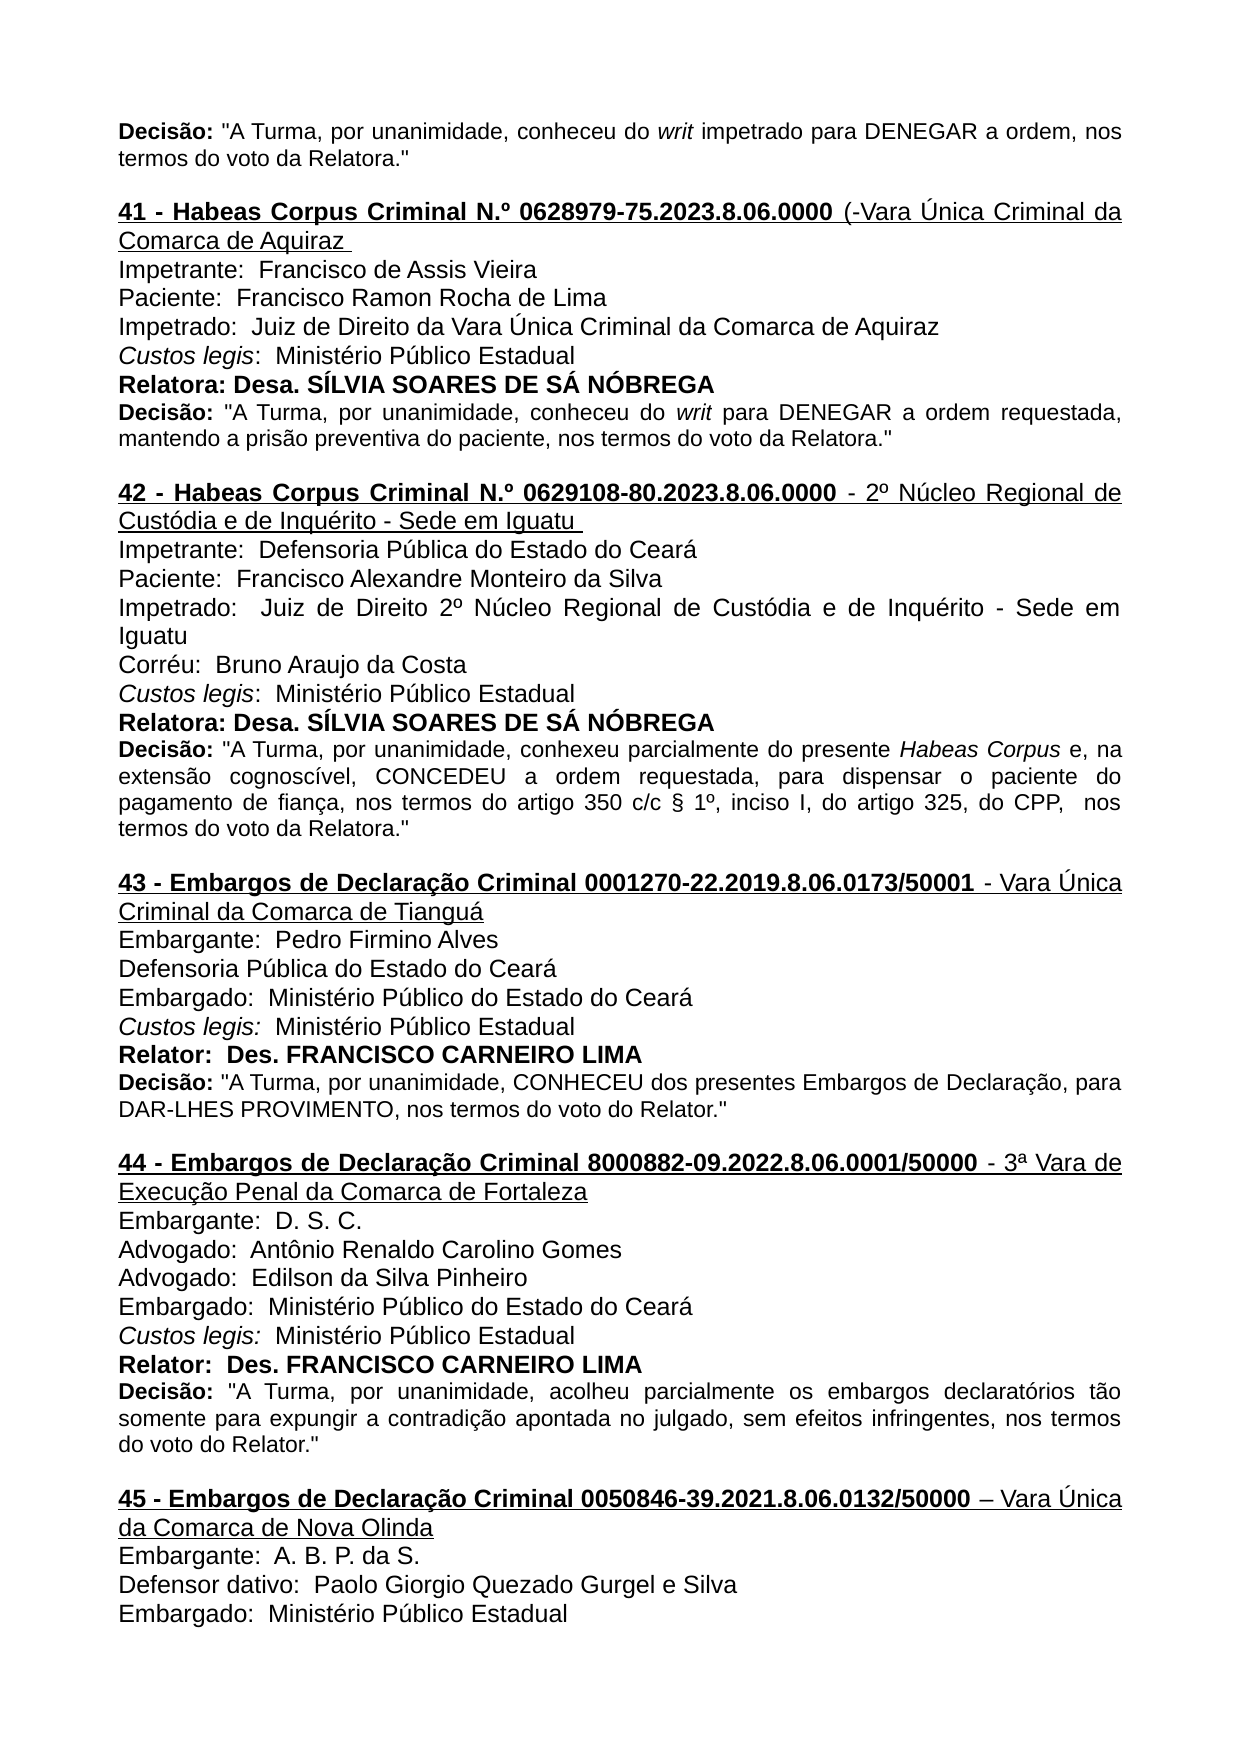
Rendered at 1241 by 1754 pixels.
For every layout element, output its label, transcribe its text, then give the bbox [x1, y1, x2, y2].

text Relator: Des. FRANCISCO CARNEIRO LIMA [118, 1349, 1122, 1378]
text Execução Penal da Comarca de Fortaleza [118, 1175, 1122, 1206]
text Paciente: Francisco Ramon Rocha de Lima [118, 283, 1122, 312]
text Custos legis: Ministério Público Estadual [118, 341, 1122, 370]
text Decisão: "A Turma, por unanimidade, CONHECEU dos presentes Embargos de Declaração, para DAR-LHES PROVIMENTO, nos termos do voto do Relator." [118, 1069, 1122, 1122]
text 45 - Embargos de Declaração Criminal 0050846-39.2021.8.06.0132/50000 – Vara Única [118, 1484, 1122, 1509]
text 43 - Embargos de Declaração Criminal 0001270-22.2019.8.06.0173/50001 - Vara Única [118, 868, 1122, 893]
text Custos legis: Ministério Público Estadual [118, 1321, 1122, 1349]
text 42 - Habeas Corpus Criminal N.º 0629108-80.2023.8.06.0000 - 2º Núcleo Regional de [118, 477, 1122, 503]
text Embargante: D. S. C. [118, 1206, 1122, 1234]
text Advogado: Antônio Renaldo Carolino Gomes [118, 1234, 1122, 1263]
text Decisão: "A Turma, por unanimidade, conheceu do writ impetrado para DENEGAR a ordem, nos termos do voto da Relatora." [118, 118, 1122, 171]
text Defensor dativo: Paolo Giorgio Quezado Gurgel e Silva [118, 1570, 1122, 1599]
text Custódia e de Inquérito - Sede em Iguatu [118, 504, 1122, 535]
text 44 - Embargos de Declaração Criminal 8000882-09.2022.8.06.0001/50000 - 3ª Vara de [118, 1148, 1122, 1173]
text Paciente: Francisco Alexandre Monteiro da Silva [118, 564, 1122, 592]
text Custos legis: Ministério Público Estadual [118, 1012, 1122, 1041]
text Decisão: "A Turma, por unanimidade, acolheu parcialmente os embargos declaratórios tão somente para expungir a contradição apontada no julgado, sem efeitos infringentes, nos termos do voto do Relator." [118, 1378, 1122, 1457]
text Embargado: Ministério Público do Estado do Ceará [118, 983, 1122, 1012]
text Relatora: Desa. SÍLVIA SOARES DE SÁ NÓBREGA [118, 707, 1122, 736]
text Embargante: A. B. P. da S. [118, 1541, 1122, 1570]
text Relatora: Desa. SÍLVIA SOARES DE SÁ NÓBREGA [118, 370, 1122, 398]
text Impetrante: Defensoria Pública do Estado do Ceará [118, 535, 1122, 564]
text Decisão: "A Turma, por unanimidade, conhexeu parcialmente do presente Habeas Corpus e, na extensão cognoscível, CONCEDEU a ordem requestada, para dispensar o paciente do pagamento de fiança, nos termos do artigo 350 c/c § 1º, inciso I, do artigo 325, do CPP, nos termos do voto da Relatora." [118, 736, 1122, 842]
text Embargante: Pedro Firmino Alves [118, 926, 1122, 954]
text 41 - Habeas Corpus Criminal N.º 0628979-75.2023.8.06.0000 (-Vara Única Criminal da [118, 197, 1122, 222]
text Decisão: "A Turma, por unanimidade, conheceu do writ para DENEGAR a ordem requestada, mantendo a prisão preventiva do paciente, nos termos do voto da Relatora." [118, 398, 1122, 451]
text Embargado: Ministério Público do Estado do Ceará [118, 1292, 1122, 1321]
text Criminal da Comarca de Tianguá [118, 894, 1122, 926]
text Relator: Des. FRANCISCO CARNEIRO LIMA [118, 1041, 1122, 1069]
text Defensoria Pública do Estado do Ceará [118, 954, 1122, 983]
text Comarca de Aquiraz [118, 223, 1122, 255]
text Corréu: Bruno Araujo da Costa [118, 650, 1122, 679]
text Impetrado: Juiz de Direito 2º Núcleo Regional de Custódia e de Inquérito - Sede em Iguatu [118, 592, 1122, 650]
text da Comarca de Nova Olinda [118, 1510, 1122, 1541]
text Impetrante: Francisco de Assis Vieira [118, 255, 1122, 283]
text Custos legis: Ministério Público Estadual [118, 679, 1122, 707]
text Embargado: Ministério Público Estadual [118, 1599, 1122, 1627]
text Impetrado: Juiz de Direito da Vara Única Criminal da Comarca de Aquiraz [118, 312, 1122, 341]
text Advogado: Edilson da Silva Pinheiro [118, 1263, 1122, 1292]
